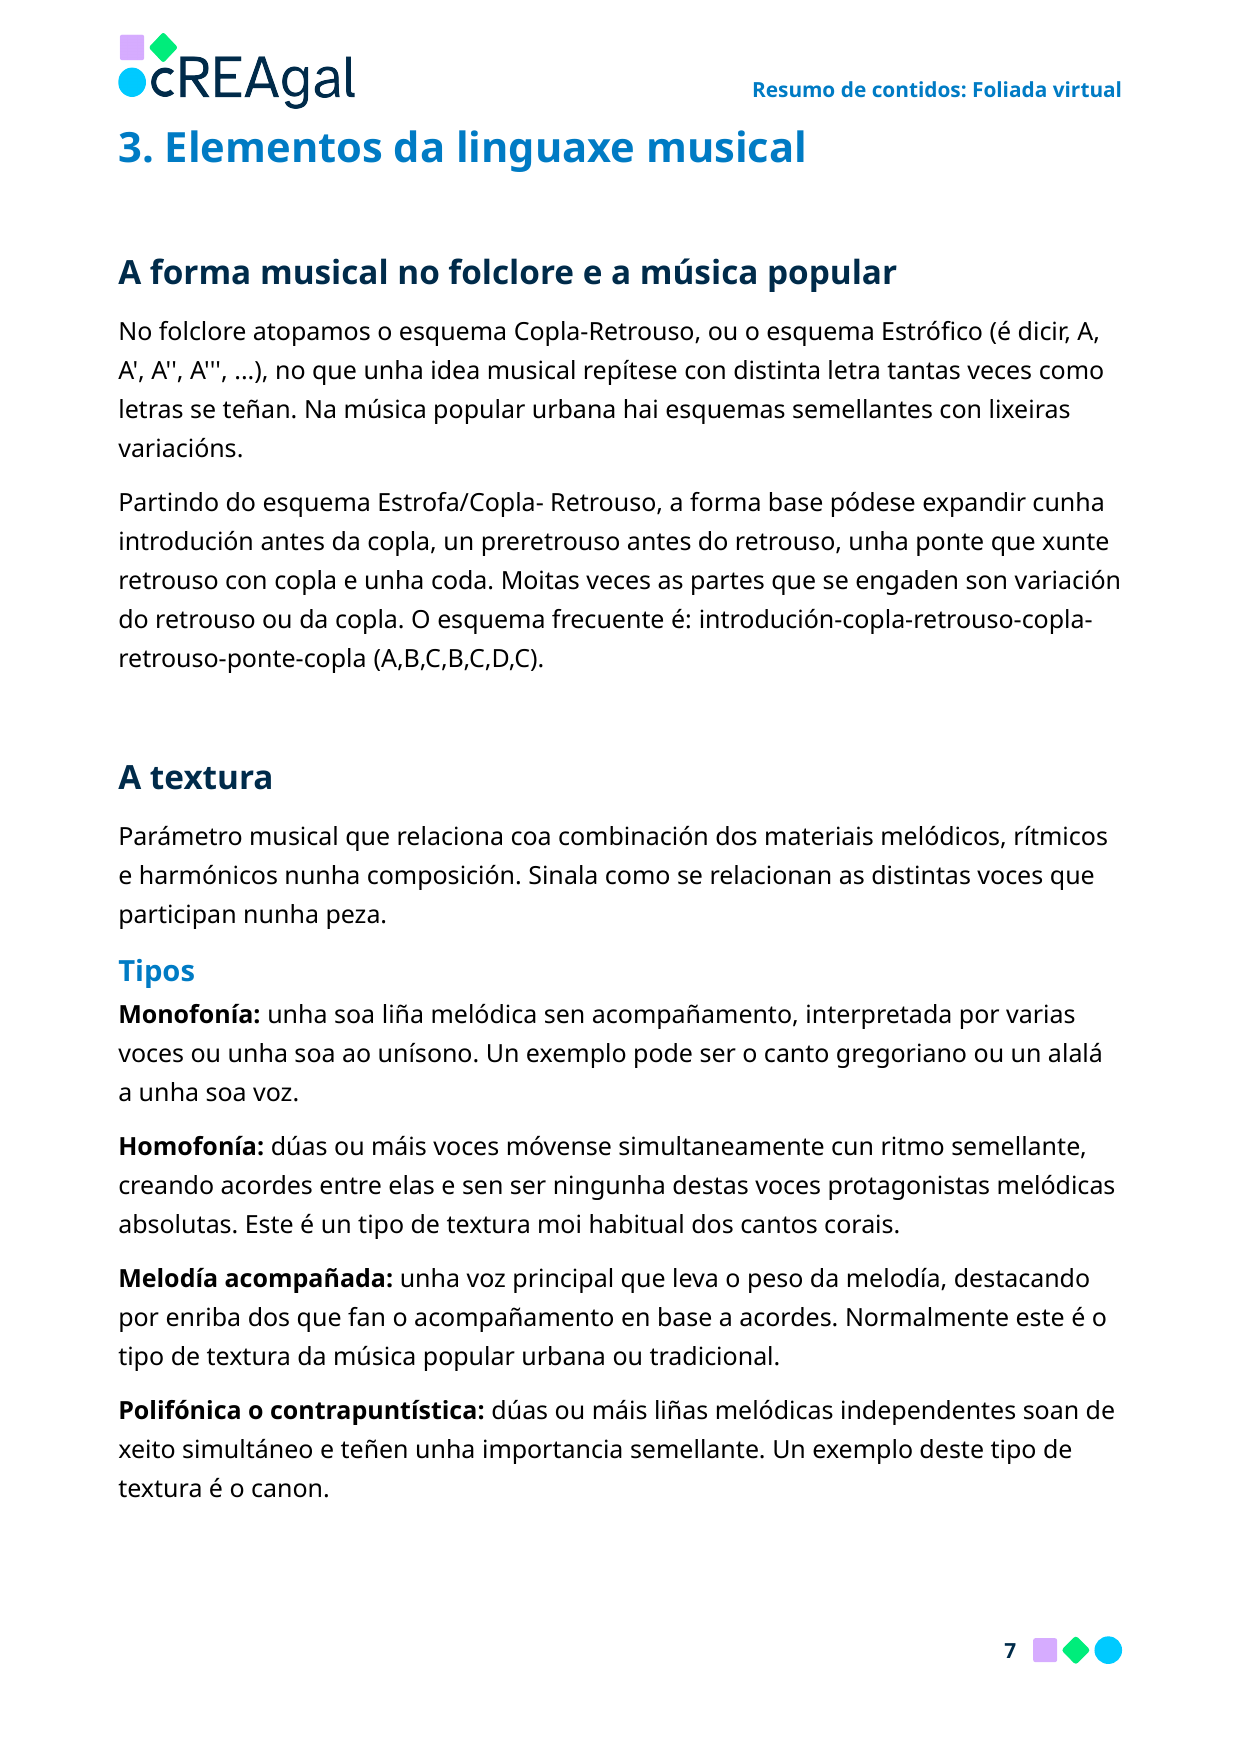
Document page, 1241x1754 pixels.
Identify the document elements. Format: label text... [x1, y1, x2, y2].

subtitle A forma musical no folclore e a música popular [118, 249, 1122, 294]
text Parámetro musical que relaciona coa combinación dos materiais melódicos, rítmicos e harmónicos nunha composición. Sinala como se relacionan as distintas voces que participan nunha peza. [118, 818, 1122, 931]
text Homofonía: dúas ou máis voces móvense simultaneamente cun ritmo semellante, creando acordes entre elas e sen ser ningunha destas voces protagonistas melódicas absolutas. Este é un tipo de textura moi habitual dos cantos corais. [118, 1128, 1122, 1241]
subtitle Tipos [118, 951, 1122, 990]
subtitle 3. Elementos da linguaxe musical [118, 118, 1122, 175]
subtitle A textura [118, 754, 1122, 799]
text Melodía acompañada: unha voz principal que leva o peso da melodía, destacando por enriba dos que fan o acompañamento en base a acordes. Normalmente este é o tipo de textura da música popular urbana ou tradicional. [118, 1260, 1122, 1373]
text Monofonía: unha soa liña melódica sen acompañamento, interpretada por varias voces ou unha soa ao unísono. Un exemplo pode ser o canto gregoriano ou un alalá a unha soa voz. [118, 996, 1122, 1109]
text Partindo do esquema Estrofa/Copla- Retrouso, a forma base pódese expandir cunha introdución antes da copla, un preretrouso antes do retrouso, unha ponte que xunte retrouso con copla e unha coda. Moitas veces as partes que se engaden son variación do retrouso ou da copla. O esquema frecuente é: introdución-copla-retrouso-copla-retrouso-ponte-copla (A,B,C,B,C,D,C). [118, 484, 1122, 675]
picture [118, 33, 355, 109]
text No folclore atopamos o esquema Copla-Retrouso, ou o esquema Estrófico (é dicir, A, A', A'', A''', ...), no que unha idea musical repítese con distinta letra tantas veces como letras se teñan. Na música popular urbana hai esquemas semellantes con lixeiras variacións. [118, 313, 1122, 465]
text Polifónica o contrapuntística: dúas ou máis liñas melódicas independentes soan de xeito simultáneo e teñen unha importancia semellante. Un exemplo deste tipo de textura é o canon. [118, 1392, 1122, 1505]
